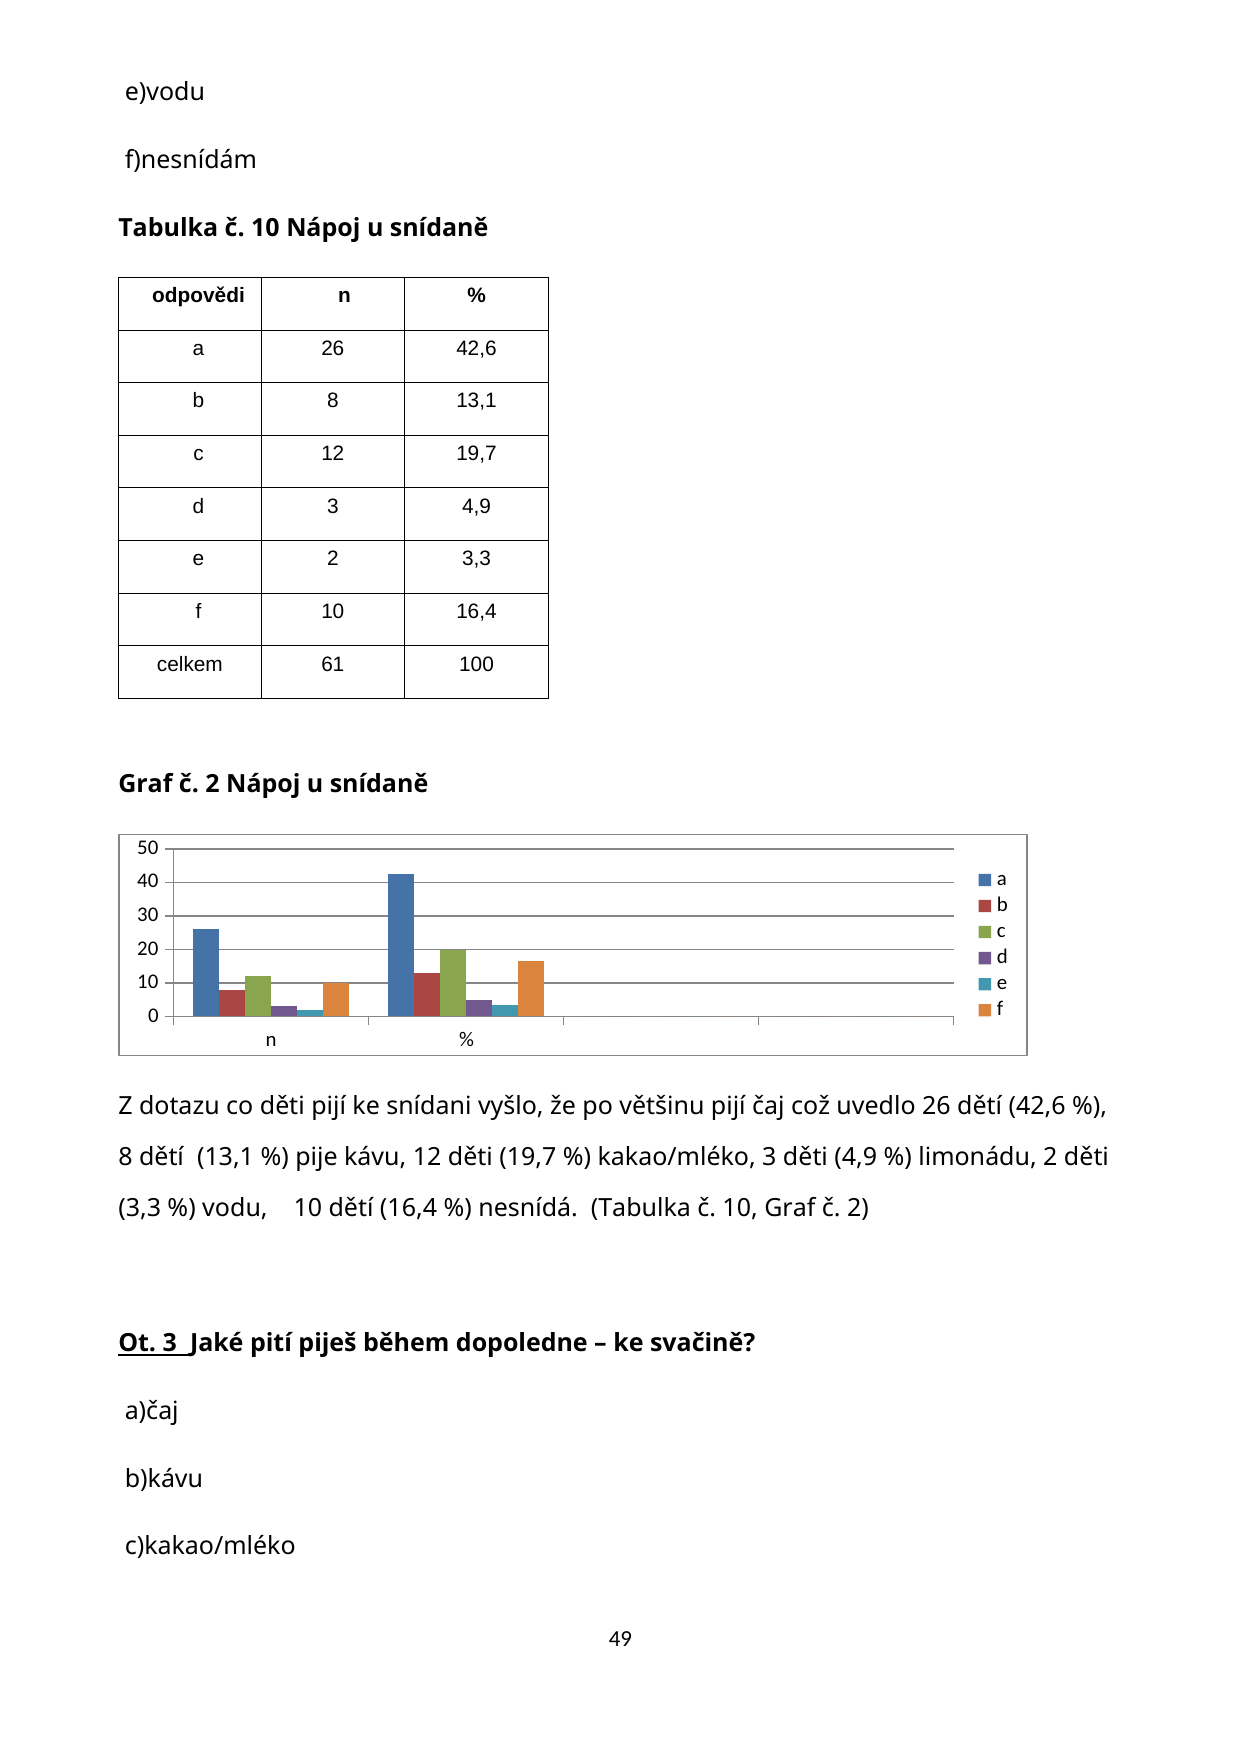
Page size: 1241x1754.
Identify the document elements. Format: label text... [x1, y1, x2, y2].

table_cell 12 [262, 436, 404, 487]
text Ot. 3 Jaké pití piješ během dopoledne – ke svačině? [118, 1325, 1122, 1359]
text Z dotazu co děti pijí ke snídani vyšlo, že po většinu pijí čaj což uvedlo 26 dětí (42,6 %), 8 dětí (13,1 %) pije kávu, 12 děti (19,7 %) kakao/mléko, 3 děti (4,9 %) limonádu, 2 děti (3,3 %) vodu, 10 dětí (16,4 %) nesnídá. (Tabulka č. 10, Graf č. 2) [118, 1087, 1122, 1223]
text Tabulka č. 10 Nápoj u snídaně [118, 209, 1122, 243]
table_cell b [119, 383, 261, 435]
table_cell d [119, 488, 261, 540]
table_cell 3 [262, 488, 404, 540]
table_cell c [119, 436, 261, 487]
table_cell 26 [262, 331, 404, 382]
table_header n [262, 278, 404, 329]
table_cell a [119, 331, 261, 382]
table_cell 8 [262, 383, 404, 435]
text f)nesnídám [118, 141, 1122, 176]
table_cell 42,6 [405, 331, 548, 382]
text e)vodu [118, 74, 1122, 108]
table_cell 2 [262, 541, 404, 592]
table_cell 3,3 [405, 541, 548, 592]
table_header odpovědi [119, 278, 261, 329]
table_cell celkem [119, 646, 261, 698]
table_cell f [119, 594, 261, 645]
table_header % [405, 278, 548, 329]
table_cell e [119, 541, 261, 592]
table_cell 19,7 [405, 436, 548, 487]
text c)kakao/mléko [118, 1528, 1122, 1562]
table_cell 100 [405, 646, 548, 698]
table_cell 13,1 [405, 383, 548, 435]
text Graf č. 2 Nápoj u snídaně [118, 766, 1122, 800]
table_cell 10 [262, 594, 404, 645]
table_cell 16,4 [405, 594, 548, 645]
text b)kávu [118, 1460, 1122, 1494]
table_cell 61 [262, 646, 404, 698]
text a)čaj [118, 1392, 1122, 1427]
table_cell 4,9 [405, 488, 548, 540]
